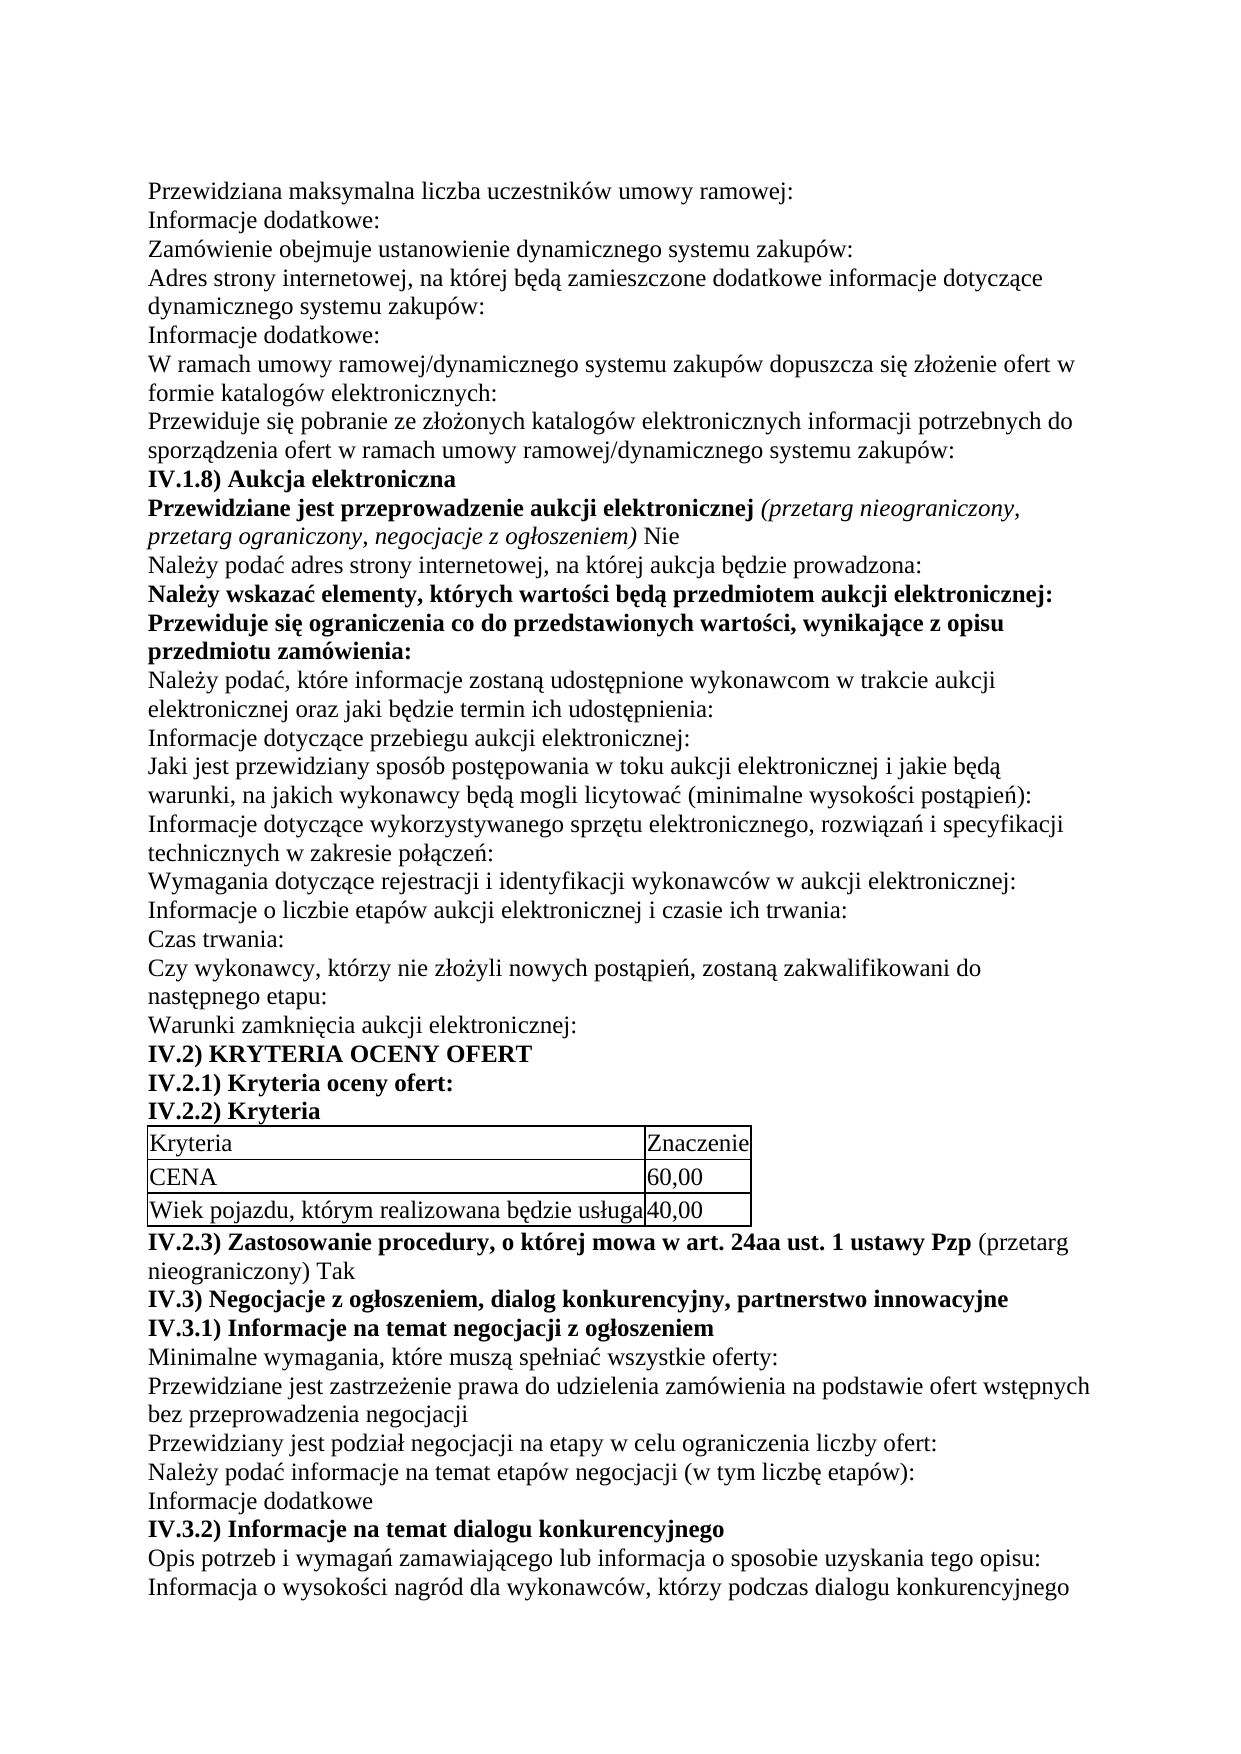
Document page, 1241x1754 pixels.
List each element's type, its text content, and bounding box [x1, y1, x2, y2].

table_cell Wiek pojazdu, którym realizowana będzie usługa [148, 1194, 644, 1225]
table_cell CENA [148, 1160, 644, 1192]
text IV.2.3) Zastosowanie procedury, o której mowa w art. 24aa ust. 1 ustawy Pzp (przetarg nieograniczony) Tak IV.3) Negocjacje z ogłoszeniem, dialog konkurencyjny, partnerstwo innowacyjne IV.3.1) Informacje na temat negocjacji z ogłoszeniem Minimalne wymagania, które muszą spełniać wszystkie oferty: Przewidziane jest zastrzeżenie prawa do udzielenia zamówienia na podstawie ofert wstępnych bez przeprowadzenia negocjacji Przewidziany jest podział negocjacji na etapy w celu ograniczenia liczby ofert: Należy podać informacje na temat etapów negocjacji (w tym liczbę etapów): Informacje dodatkowe IV.3.2) Informacje na temat dialogu konkurencyjnego Opis potrzeb i wymagań zamawiającego lub informacja o sposobie uzyskania tego opisu: Informacja o wysokości nagród dla wykonawców, którzy podczas dialogu konkurencyjnego [148, 1227, 1093, 1601]
table_cell 60,00 [646, 1160, 750, 1192]
table_header Znaczenie [646, 1127, 750, 1158]
text Przewidziana maksymalna liczba uczestników umowy ramowej: Informacje dodatkowe: Zamówienie obejmuje ustanowienie dynamicznego systemu zakupów: Adres strony internetowej, na której będą zamieszczone dodatkowe informacje dotyczące dynamicznego systemu zakupów: Informacje dodatkowe: W ramach umowy ramowej/dynamicznego systemu zakupów dopuszcza się złożenie ofert w formie katalogów elektronicznych: Przewiduje się pobranie ze złożonych katalogów elektronicznych informacji potrzebnych do sporządzenia ofert w ramach umowy ramowej/dynamicznego systemu zakupów: IV.1.8) Aukcja elektroniczna Przewidziane jest przeprowadzenie aukcji elektronicznej (przetarg nieograniczony, przetarg ograniczony, negocjacje z ogłoszeniem) Nie Należy podać adres strony internetowej, na której aukcja będzie prowadzona: Należy wskazać elementy, których wartości będą przedmiotem aukcji elektronicznej: Przewiduje się ograniczenia co do przedstawionych wartości, wynikające z opisu przedmiotu zamówienia: Należy podać, które informacje zostaną udostępnione wykonawcom w trakcie aukcji elektronicznej oraz jaki będzie termin ich udostępnienia: Informacje dotyczące przebiegu aukcji elektronicznej: Jaki jest przewidziany sposób postępowania w toku aukcji elektronicznej i jakie będą warunki, na jakich wykonawcy będą mogli licytować (minimalne wysokości postąpień): Informacje dotyczące wykorzystywanego sprzętu elektronicznego, rozwiązań i specyfikacji technicznych w zakresie połączeń: Wymagania dotyczące rejestracji i identyfikacji wykonawców w aukcji elektronicznej: Informacje o liczbie etapów aukcji elektronicznej i czasie ich trwania: [148, 148, 1093, 924]
text Czas trwania: Czy wykonawcy, którzy nie złożyli nowych postąpień, zostaną zakwalifikowani do następnego etapu: Warunki zamknięcia aukcji elektronicznej: IV.2) KRYTERIA OCENY OFERT IV.2.1) Kryteria oceny ofert: IV.2.2) Kryteria [148, 924, 1093, 1125]
table_header Kryteria [148, 1127, 644, 1158]
table_cell 40,00 [646, 1194, 750, 1225]
